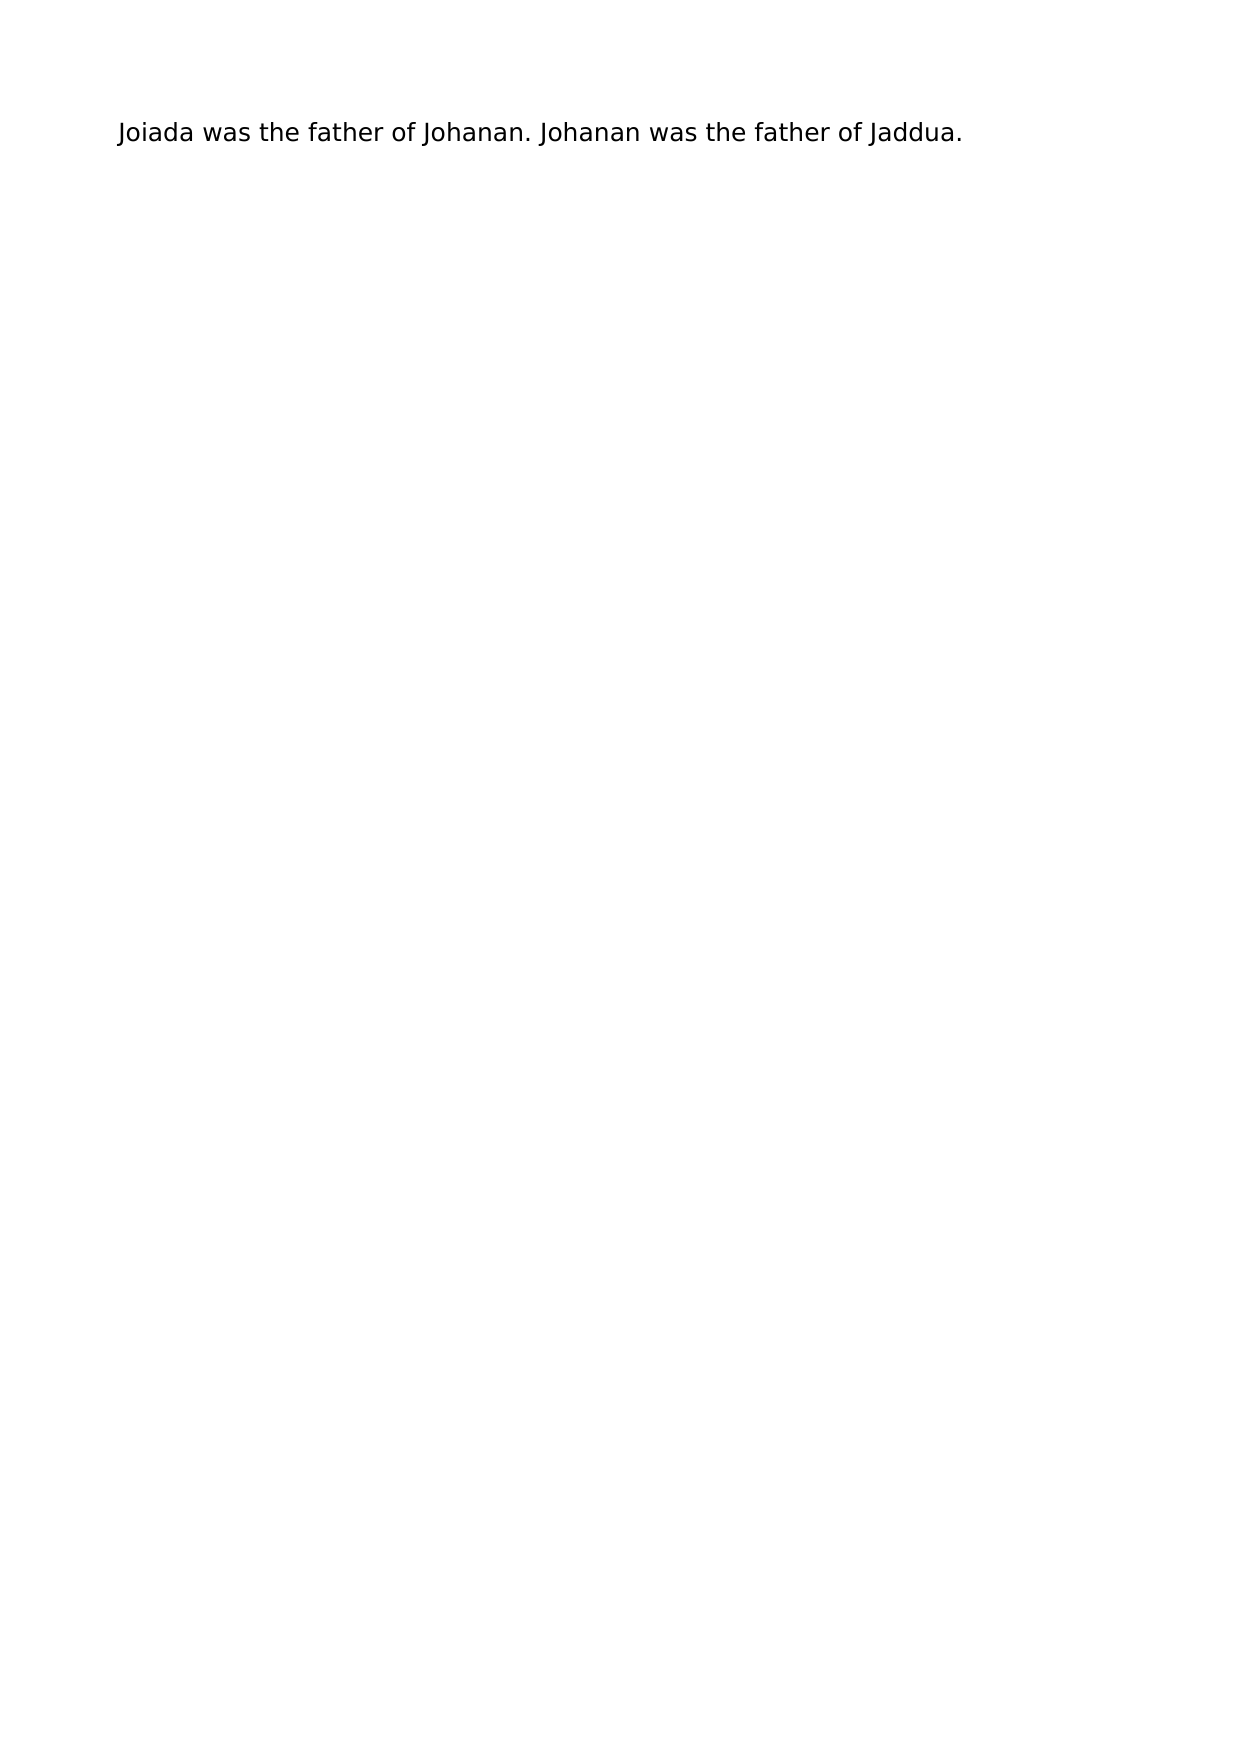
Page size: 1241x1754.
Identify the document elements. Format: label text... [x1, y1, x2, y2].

text Joiada was the father of Johanan. Johanan was the father of Jaddua. [118, 118, 1122, 147]
